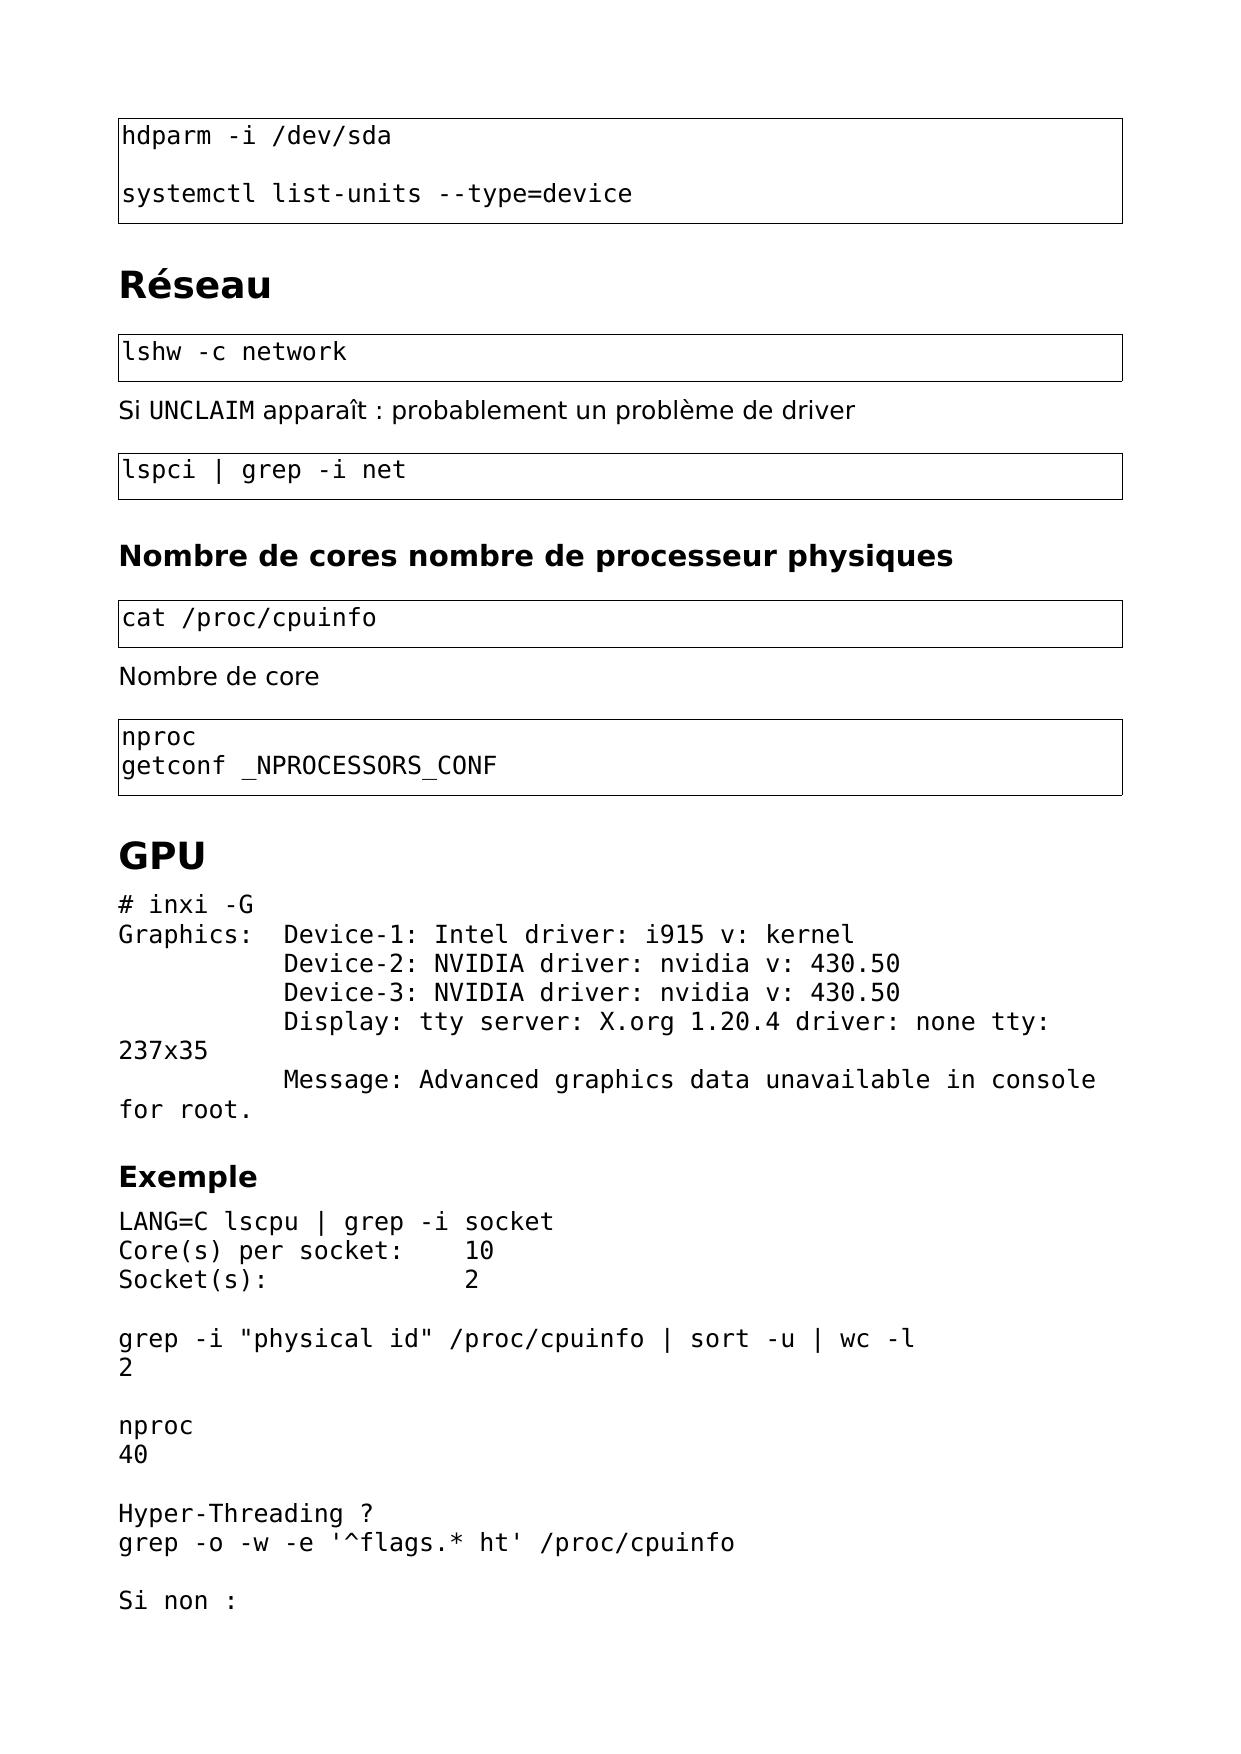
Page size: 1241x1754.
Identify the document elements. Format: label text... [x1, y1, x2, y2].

text Nombre de core [118, 662, 1122, 691]
table_header cat /proc/cpuinfo [119, 601, 1122, 647]
table_header nproc getconf _NPROCESSORS_CONF [119, 720, 1122, 795]
table_header lshw -c network [119, 335, 1122, 381]
table_header hdparm -i /dev/sda systemctl list-units --type=device [119, 119, 1122, 223]
subtitle Exemple [118, 1161, 1122, 1195]
subtitle Nombre de cores nombre de processeur physiques [118, 539, 1122, 573]
text # inxi -G Graphics: Device-1: Intel driver: i915 v: kernel Device-2: NVIDIA driver: nvidia v: 430.50 Device-3: NVIDIA driver: nvidia v: 430.50 Display: tty server: X.org 1.20.4 driver: none tty: 237x35 Message: Advanced graphics data unavailable in console for root. [118, 891, 1122, 1124]
text Si UNCLAIM apparaît : probablement un problème de driver [118, 396, 1122, 425]
text LANG=C lscpu | grep -i socket Core(s) per socket: 10 Socket(s): 2 grep -i "physical id" /proc/cpuinfo | sort -u | wc -l 2 nproc 40 Hyper-Threading ? grep -o -w -e '^flags.* ht' /proc/cpuinfo Si non : [118, 1207, 1122, 1616]
table_header lspci | grep -i net [119, 454, 1122, 499]
subtitle Réseau [118, 263, 1122, 307]
subtitle GPU [118, 834, 1122, 878]
